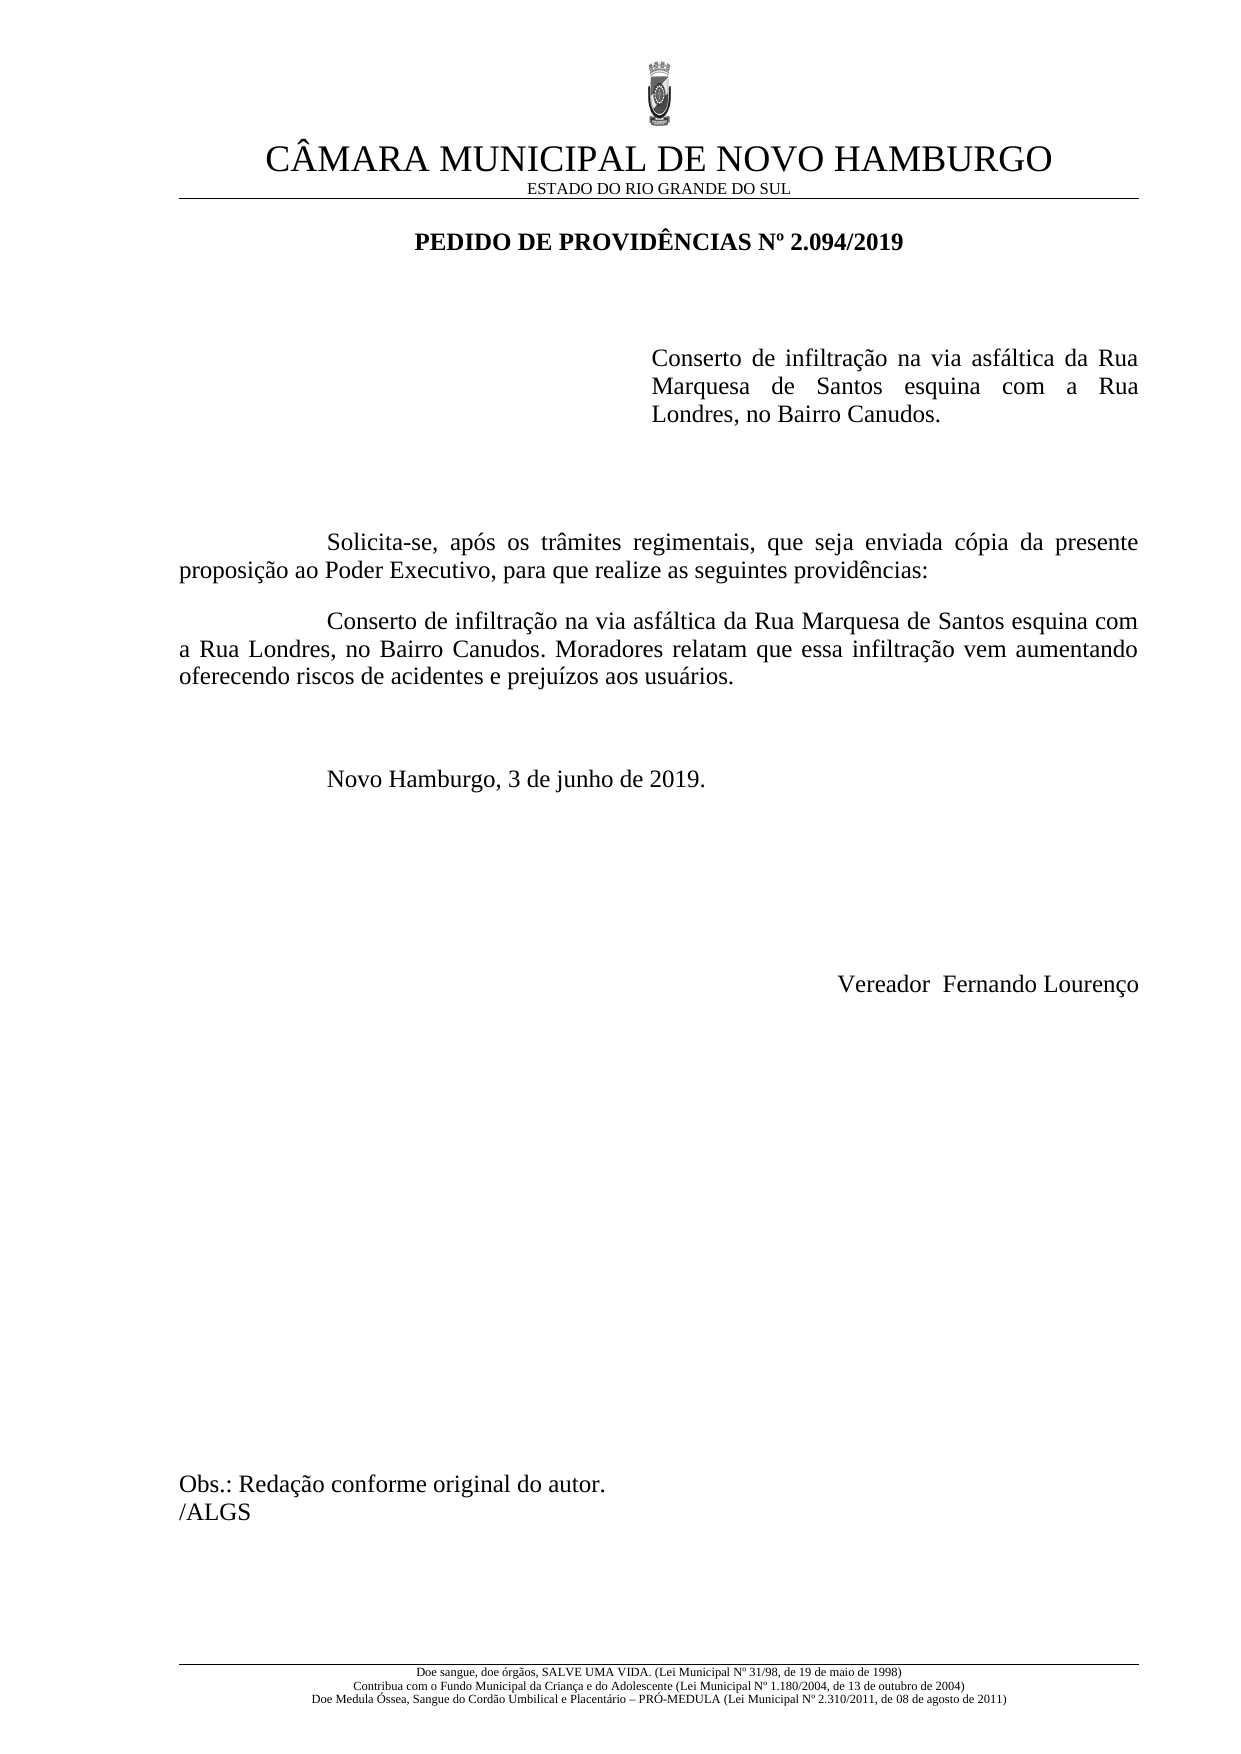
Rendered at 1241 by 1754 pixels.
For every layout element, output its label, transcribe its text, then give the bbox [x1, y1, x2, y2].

text Conserto de infiltração na via asfáltica da Rua Marquesa de Santos esquina com a Rua Londres, no Bairro Canudos. [651, 344, 1139, 428]
text Solicita-se, após os trâmites regimentais, que seja enviada cópia da presente proposição ao Poder Executivo, para que realize as seguintes providências: [179, 528, 1139, 583]
text PEDIDO DE PROVIDÊNCIAS Nº 2.094/2019 [179, 228, 1139, 256]
text /ALGS [179, 1498, 1139, 1526]
text Novo Hamburgo, 3 de junho de 2019. [179, 765, 1139, 793]
text Conserto de infiltração na via asfáltica da Rua Marquesa de Santos esquina com a Rua Londres, no Bairro Canudos. Moradores relatam que essa infiltração vem aumentando oferecendo riscos de acidentes e prejuízos aos usuários. [179, 607, 1139, 690]
text Obs.: Redação conforme original do autor. [179, 1470, 1139, 1498]
text Vereador Fernando Lourenço [179, 970, 1139, 998]
